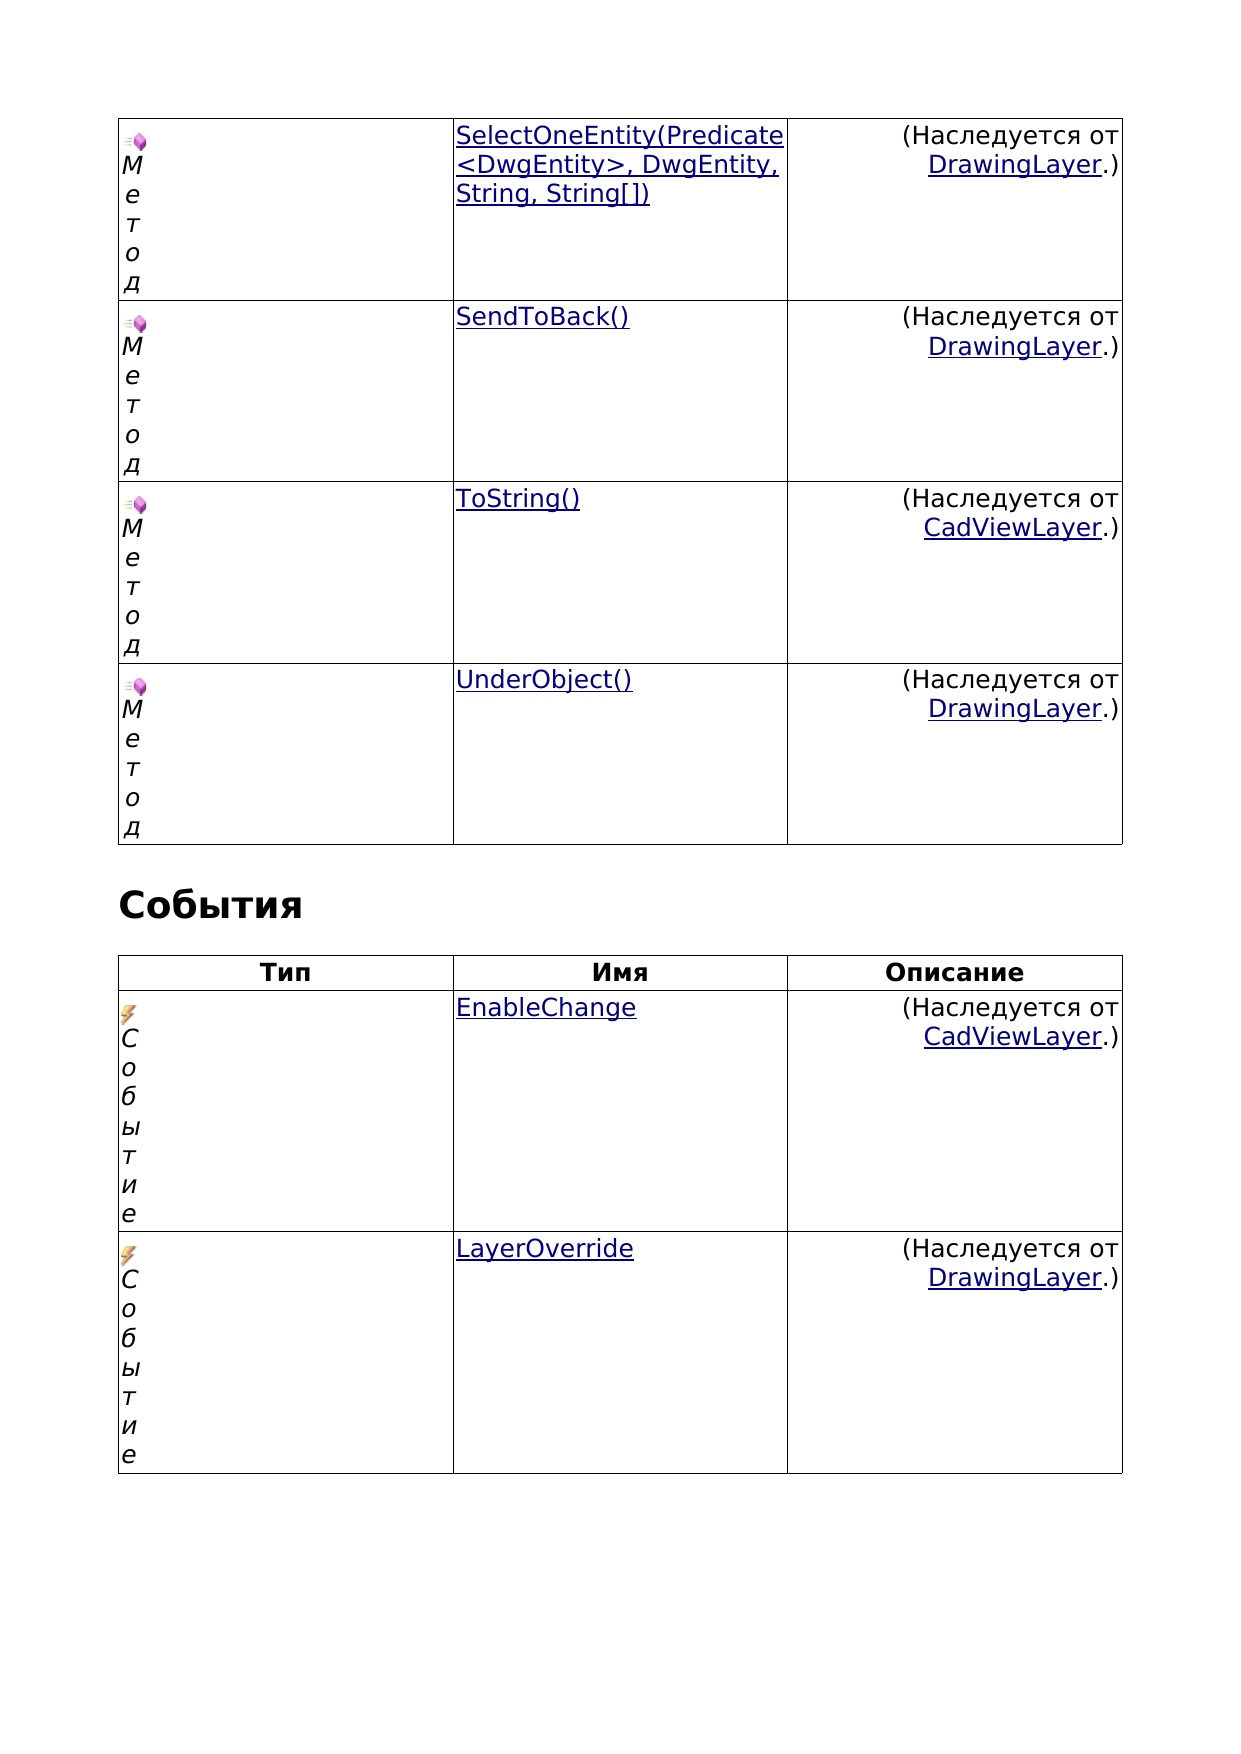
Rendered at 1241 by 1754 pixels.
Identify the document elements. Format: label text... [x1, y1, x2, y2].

subtitle События [118, 884, 1122, 927]
table_cell [119, 301, 453, 481]
picture [121, 678, 147, 696]
table_cell (Наследуется от DrawingLayer.) [788, 119, 1122, 299]
table_cell [119, 482, 453, 662]
table_cell SelectOneEntity(Predicate<DwgEntity>, DwgEntity, String, String[]) [454, 119, 787, 299]
table_cell ToString() [454, 482, 787, 662]
table_cell (Наследуется от CadViewLayer.) [788, 991, 1122, 1231]
picture [121, 315, 147, 333]
table_cell [119, 1232, 453, 1473]
picture [121, 1005, 137, 1025]
table_cell (Наследуется от DrawingLayer.) [788, 301, 1122, 481]
table_header Имя [454, 956, 787, 990]
table_cell (Наследуется от CadViewLayer.) [788, 482, 1122, 662]
table_cell SendToBack() [454, 301, 787, 481]
table_cell [119, 119, 453, 299]
table_cell [119, 991, 453, 1231]
picture [121, 1246, 137, 1266]
table_header Описание [788, 956, 1122, 990]
table_cell EnableChange [454, 991, 787, 1231]
table_cell LayerOverride [454, 1232, 787, 1473]
table_cell (Наследуется от DrawingLayer.) [788, 1232, 1122, 1473]
table_cell UnderObject() [454, 664, 787, 844]
picture [121, 496, 147, 514]
table_cell [119, 664, 453, 844]
table_header Тип [119, 956, 453, 990]
table_cell (Наследуется от DrawingLayer.) [788, 664, 1122, 844]
picture [121, 133, 147, 151]
